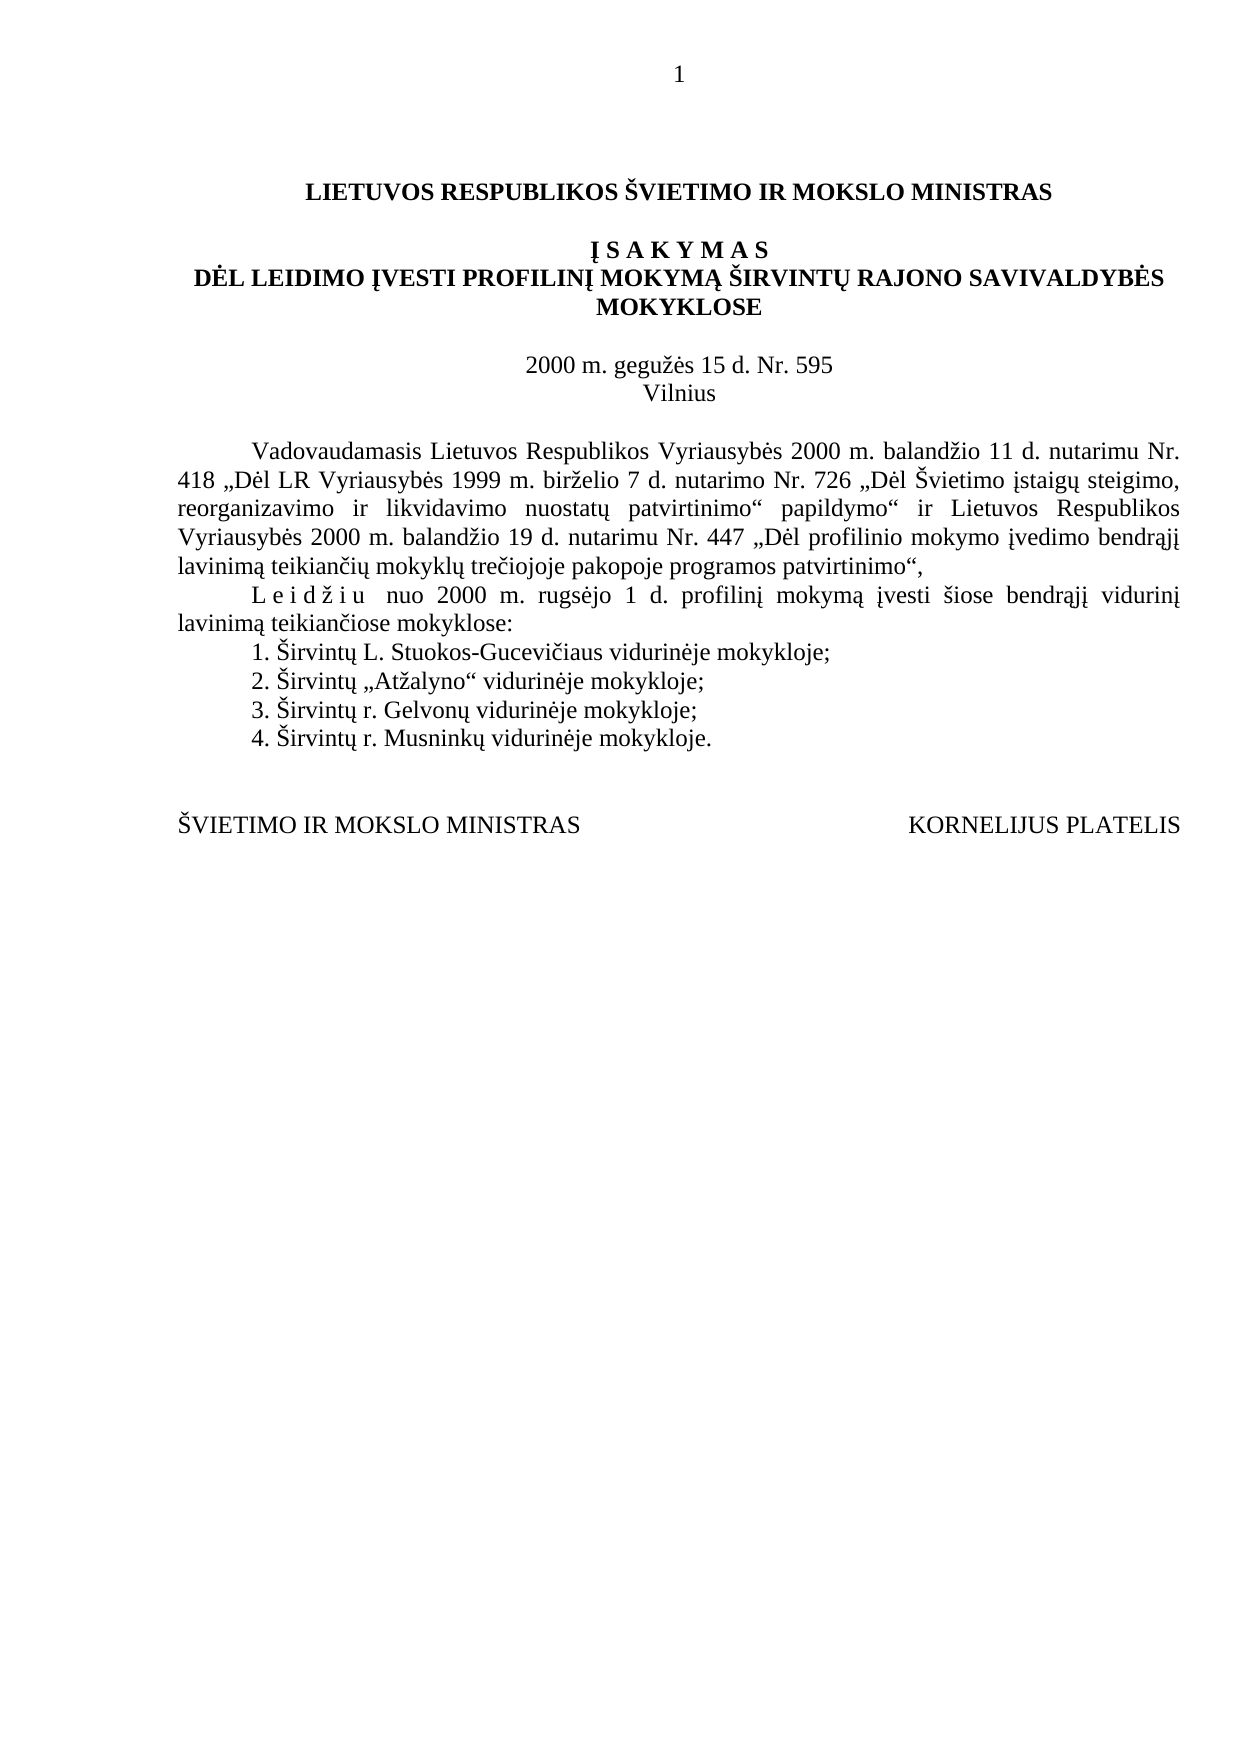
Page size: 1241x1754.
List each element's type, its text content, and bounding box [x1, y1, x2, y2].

text 4. Širvintų r. Musninkų vidurinėje mokykloje. [177, 723, 1181, 752]
text švietimo ir mokslo Ministras Kornelijus Platelis [177, 810, 1181, 838]
text 2000 m. gegužės 15 d. Nr. 595 [177, 350, 1181, 378]
text Leidžiu nuo 2000 m. rugsėjo 1 d. profilinį mokymą įvesti šiose bendrąjį vidurinį lavinimą teikiančiose mokyklose: [177, 580, 1181, 637]
text 3. Širvintų r. Gelvonų vidurinėje mokykloje; [177, 695, 1181, 723]
text DĖL LEIDIMO ĮVESTI PROFILINĮ MOKYMĄ ŠIRVINTŲ RAJONO SAVIVALDYBĖS MOKYKLOSE [177, 263, 1181, 321]
text Į S A K Y M A S [177, 235, 1181, 263]
text Vadovaudamasis Lietuvos Respublikos Vyriausybės 2000 m. balandžio 11 d. nutarimu Nr. 418 „Dėl LR Vyriausybės 1999 m. birželio 7 d. nutarimo Nr. 726 „Dėl Švietimo įstaigų steigimo, reorganizavimo ir likvidavimo nuostatų patvirtinimo“ papildymo“ ir Lietuvos Respublikos Vyriausybės 2000 m. balandžio 19 d. nutarimu Nr. 447 „Dėl profilinio mokymo įvedimo bendrąjį lavinimą teikiančių mokyklų trečiojoje pakopoje programos patvirtinimo“, [177, 436, 1181, 580]
text 2. Širvintų „Atžalyno“ vidurinėje mokykloje; [177, 666, 1181, 695]
text Vilnius [177, 378, 1181, 407]
text LIETUVOS RESPUBLIKOS ŠVIETIMO IR MOKSLO MINISTRAS [177, 177, 1181, 206]
text 1. Širvintų L. Stuokos-Gucevičiaus vidurinėje mokykloje; [177, 637, 1181, 666]
